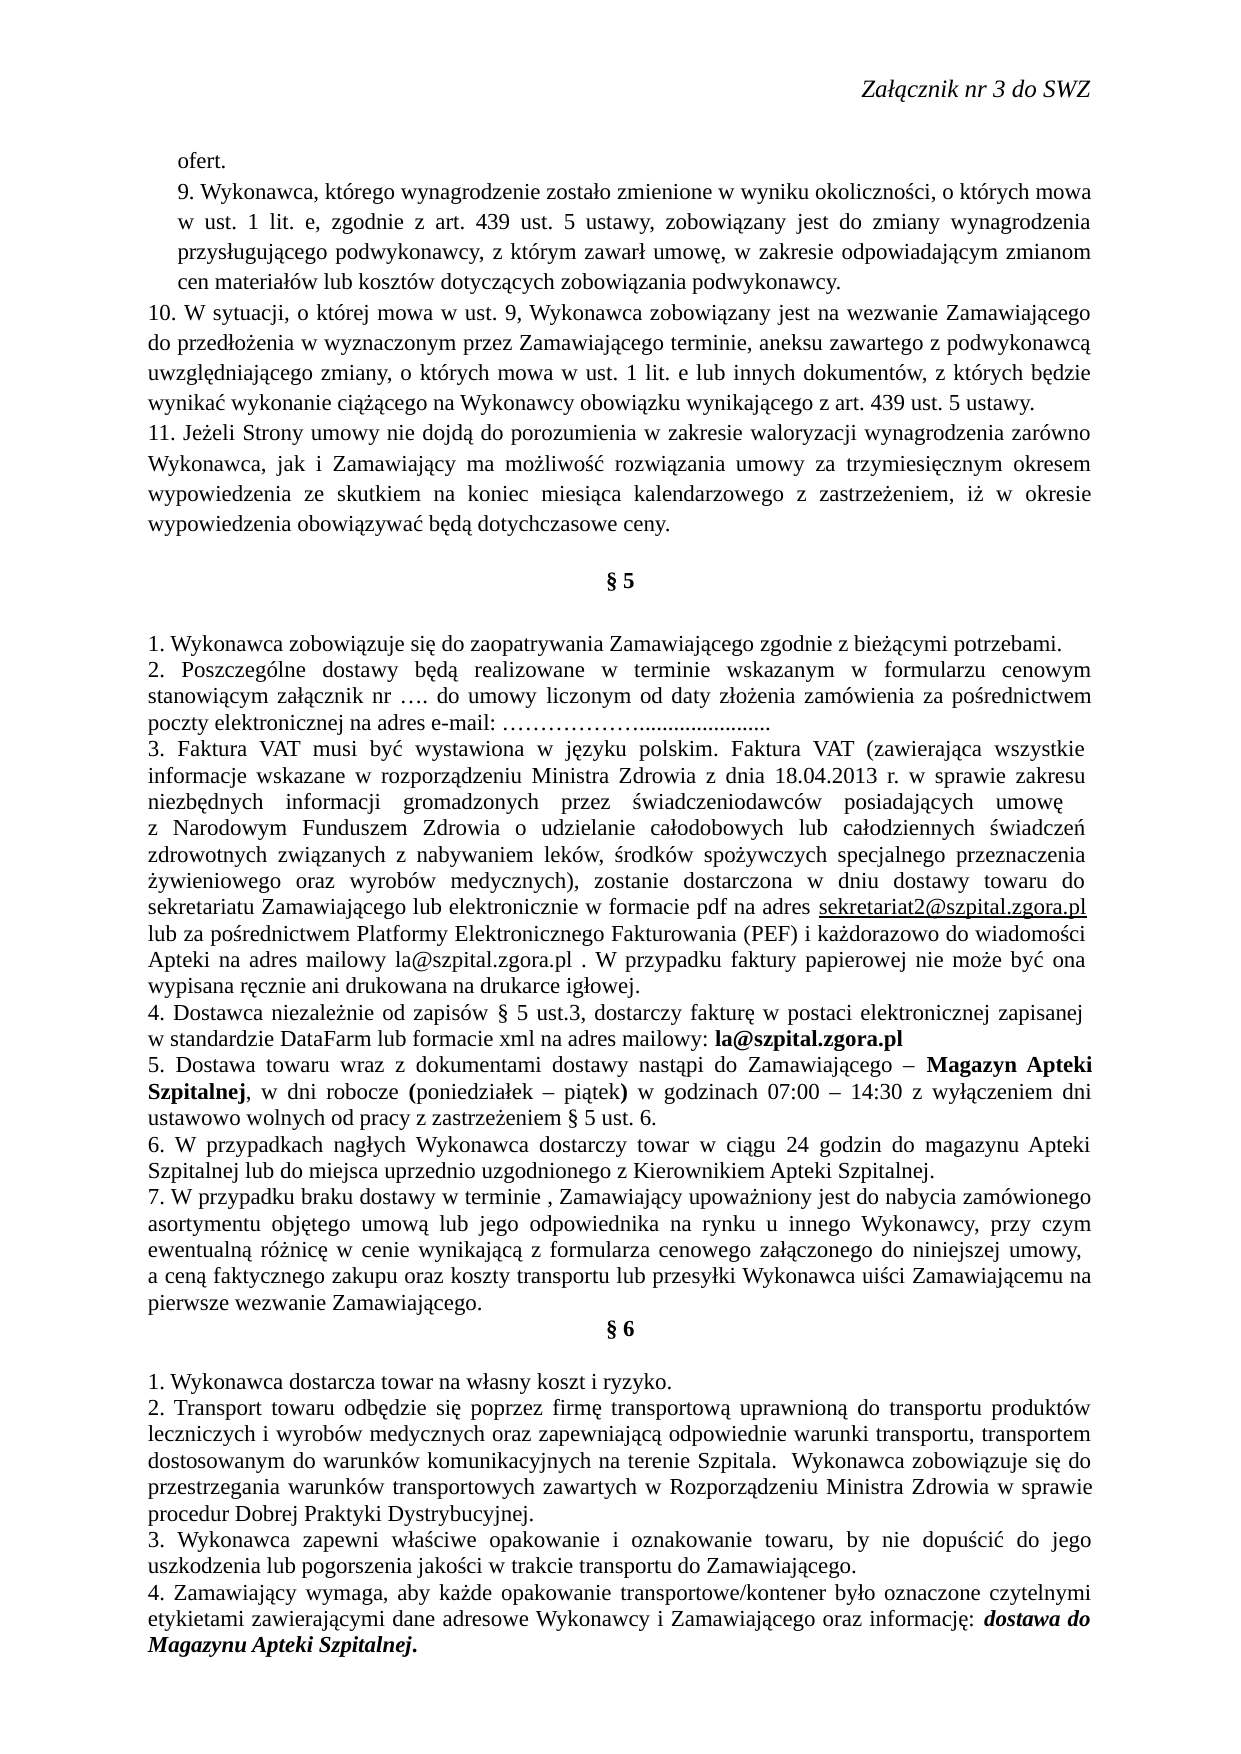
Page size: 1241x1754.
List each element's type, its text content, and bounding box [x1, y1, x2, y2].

text 1. Wykonawca dostarcza towar na własny koszt i ryzyko. [148, 1368, 1093, 1394]
text 9. Wykonawca, którego wynagrodzenie zostało zmienione w wyniku okoliczności, o których mowa w ust. 1 lit. e, zgodnie z art. 439 ust. 5 ustawy, zobowiązany jest do zmiany wynagrodzenia przysługującego podwykonawcy, z którym zawarł umowę, w zakresie odpowiadającym zmianom cen materiałów lub kosztów dotyczących zobowiązania podwykonawcy. [177, 178, 1093, 295]
text 2. Poszczególne dostawy będą realizowane w terminie wskazanym w formularzu cenowym stanowiącym załącznik nr …. do umowy liczonym od daty złożenia zamówienia za pośrednictwem poczty elektronicznej na adres e-mail: ………………....................... [148, 656, 1093, 735]
text 4. Zamawiający wymaga, aby każde opakowanie transportowe/kontener było oznaczone czytelnymi etykietami zawierającymi dane adresowe Wykonawcy i Zamawiającego oraz informację: dostawa do Magazynu Apteki Szpitalnej. [148, 1579, 1093, 1658]
text 3. Faktura VAT musi być wystawiona w języku polskim. Faktura VAT (zawierająca wszystkie informacje wskazane w rozporządzeniu Ministra Zdrowia z dnia 18.04.2013 r. w sprawie zakresu niezbędnych informacji gromadzonych przez świadczeniodawców posiadających umowę z Narodowym Funduszem Zdrowia o udzielanie całodobowych lub całodziennych świadczeń zdrowotnych związanych z nabywaniem leków, środków spożywczych specjalnego przeznaczenia żywieniowego oraz wyrobów medycznych), zostanie dostarczona w dniu dostawy towaru do sekretariatu Zamawiającego lub elektronicznie w formacie pdf na adres sekretariat2@szpital.zgora.pl lub za pośrednictwem Platformy Elektronicznego Fakturowania (PEF) i każdorazowo do wiadomości Apteki na adres mailowy la@szpital.zgora.pl . W przypadku faktury papierowej nie może być ona wypisana ręcznie ani drukowana na drukarce igłowej. [148, 735, 1087, 999]
text ofert. [177, 148, 1093, 174]
text § 6 [148, 1315, 1093, 1341]
text 5. Dostawa towaru wraz z dokumentami dostawy nastąpi do Zamawiającego – Magazyn Apteki Szpitalnej, w dni robocze (poniedziałek – piątek) w godzinach 07:00 – 14:30 z wyłączeniem dni ustawowo wolnych od pracy z zastrzeżeniem § 5 ust. 6. [148, 1052, 1093, 1131]
text 3. Wykonawca zapewni właściwe opakowanie i oznakowanie towaru, by nie dopuścić do jego uszkodzenia lub pogorszenia jakości w trakcie transportu do Zamawiającego. [148, 1526, 1093, 1579]
text 10. W sytuacji, o której mowa w ust. 9, Wykonawca zobowiązany jest na wezwanie Zamawiającego do przedłożenia w wyznaczonym przez Zamawiającego terminie, aneksu zawartego z podwykonawcą uwzględniającego zmiany, o których mowa w ust. 1 lit. e lub innych dokumentów, z których będzie wynikać wykonanie ciążącego na Wykonawcy obowiązku wynikającego z art. 439 ust. 5 ustawy. [148, 299, 1093, 416]
text 4. Dostawca niezależnie od zapisów § 5 ust.3, dostarczy fakturę w postaci elektronicznej zapisanej w standardzie DataFarm lub formacie xml na adres mailowy: la@szpital.zgora.pl [148, 999, 1093, 1052]
text 1. Wykonawca zobowiązuje się do zaopatrywania Zamawiającego zgodnie z bieżącymi potrzebami. [148, 630, 1093, 656]
text 6. W przypadkach nagłych Wykonawca dostarczy towar w ciągu 24 godzin do magazynu Apteki Szpitalnej lub do miejsca uprzednio uzgodnionego z Kierownikiem Apteki Szpitalnej. [148, 1131, 1093, 1183]
text § 5 [153, 567, 1087, 593]
text 7. W przypadku braku dostawy w terminie , Zamawiający upoważniony jest do nabycia zamówionego asortymentu objętego umową lub jego odpowiednika na rynku u innego Wykonawcy, przy czym ewentualną różnicę w cenie wynikającą z formularza cenowego załączonego do niniejszej umowy, a ceną faktycznego zakupu oraz koszty transportu lub przesyłki Wykonawca uiści Zamawiającemu na pierwsze wezwanie Zamawiającego. [148, 1183, 1093, 1315]
text 11. Jeżeli Strony umowy nie dojdą do porozumienia w zakresie waloryzacji wynagrodzenia zarówno Wykonawca, jak i Zamawiający ma możliwość rozwiązania umowy za trzymiesięcznym okresem wypowiedzenia ze skutkiem na koniec miesiąca kalendarzowego z zastrzeżeniem, iż w okresie wypowiedzenia obowiązywać będą dotychczasowe ceny. [148, 419, 1093, 536]
text 2. Transport towaru odbędzie się poprzez firmę transportową uprawnioną do transportu produktów leczniczych i wyrobów medycznych oraz zapewniającą odpowiednie warunki transportu, transportem dostosowanym do warunków komunikacyjnych na terenie Szpitala. Wykonawca zobowiązuje się do przestrzegania warunków transportowych zawartych w Rozporządzeniu Ministra Zdrowia w sprawie procedur Dobrej Praktyki Dystrybucyjnej. [148, 1394, 1093, 1526]
